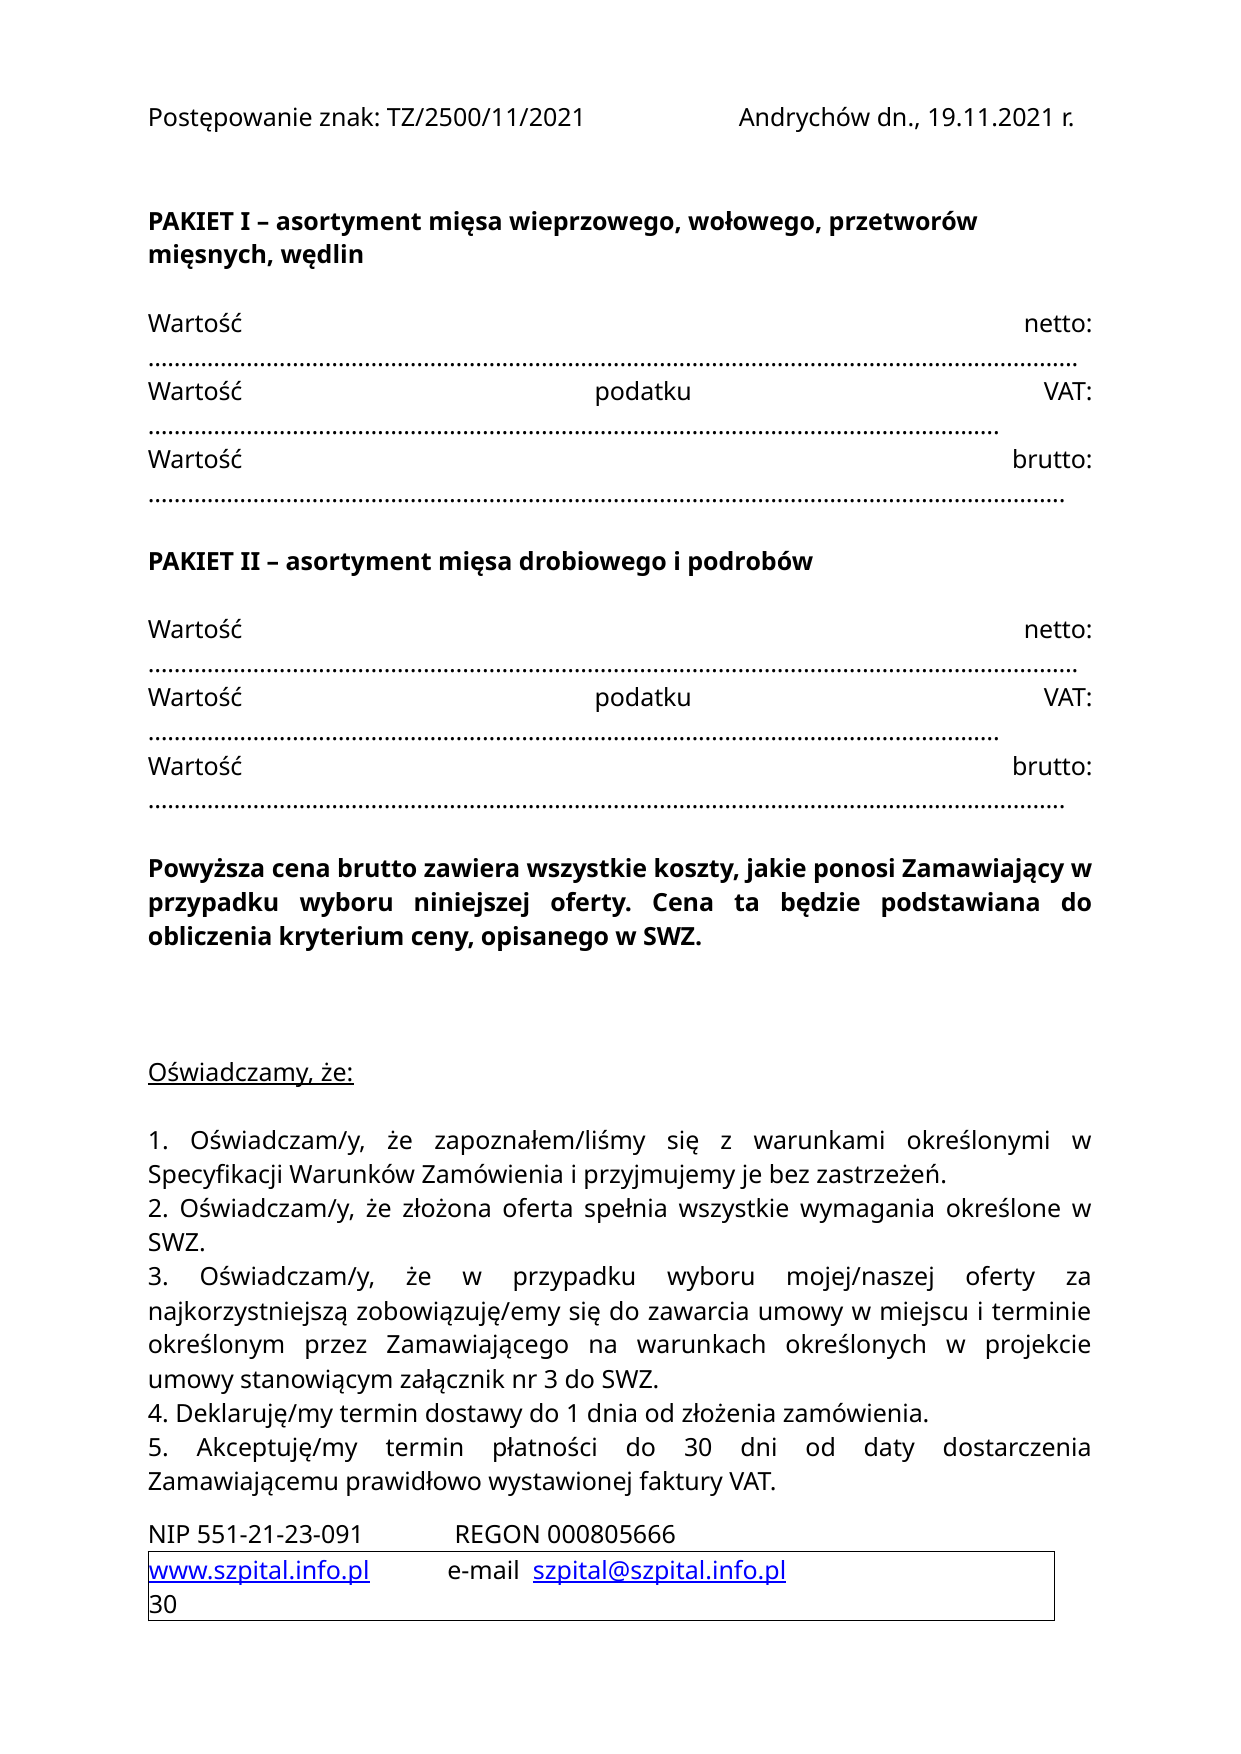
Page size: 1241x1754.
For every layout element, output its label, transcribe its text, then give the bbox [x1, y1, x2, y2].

text Wartość podatku VAT: …………………………………………………………………………………………………………………. [148, 373, 1092, 442]
text 3. Oświadczam/y, że w przypadku wyboru mojej/naszej oferty za najkorzystniejszą zobowiązuję/emy się do zawarcia umowy w miejscu i terminie określonym przez Zamawiającego na warunkach określonych w projekcie umowy stanowiącym załącznik nr 3 do SWZ. [148, 1259, 1092, 1395]
text 5. Akceptuję/my termin płatności do 30 dni od daty dostarczenia Zamawiającemu prawidłowo wystawionej faktury VAT. [148, 1429, 1092, 1497]
text Wartość podatku VAT: …………………………………………………………………………………………………………………. [148, 680, 1092, 748]
text Oświadczamy, że: [148, 1055, 1092, 1089]
text 1. Oświadczam/y, że zapoznałem/liśmy się z warunkami określonymi w Specyfikacji Warunków Zamówienia i przyjmujemy je bez zastrzeżeń. [148, 1123, 1092, 1191]
text PAKIET I – asortyment mięsa wieprzowego, wołowego, przetworów mięsnych, wędlin [148, 203, 1092, 271]
text Wartość brutto: ………………………………………………………………………………………………………………………….. [148, 748, 1092, 816]
text 4. Deklaruję/my termin dostawy do 1 dnia od złożenia zamówienia. [148, 1395, 1092, 1429]
text Wartość brutto: ………………………………………………………………………………………………………………………….. [148, 442, 1092, 510]
text Wartość netto: ……………………………………………………………………………………………………………………………. [148, 305, 1092, 373]
text PAKIET II – asortyment mięsa drobiowego i podrobów [148, 544, 1092, 578]
text Powyższa cena brutto zawiera wszystkie koszty, jakie ponosi Zamawiający w przypadku wyboru niniejszej oferty. Cena ta będzie podstawiana do obliczenia kryterium ceny, opisanego w SWZ. [148, 850, 1092, 952]
text Wartość netto: ……………………………………………………………………………………………………………………………. [148, 612, 1092, 680]
text 2. Oświadczam/y, że złożona oferta spełnia wszystkie wymagania określone w SWZ. [148, 1191, 1092, 1259]
